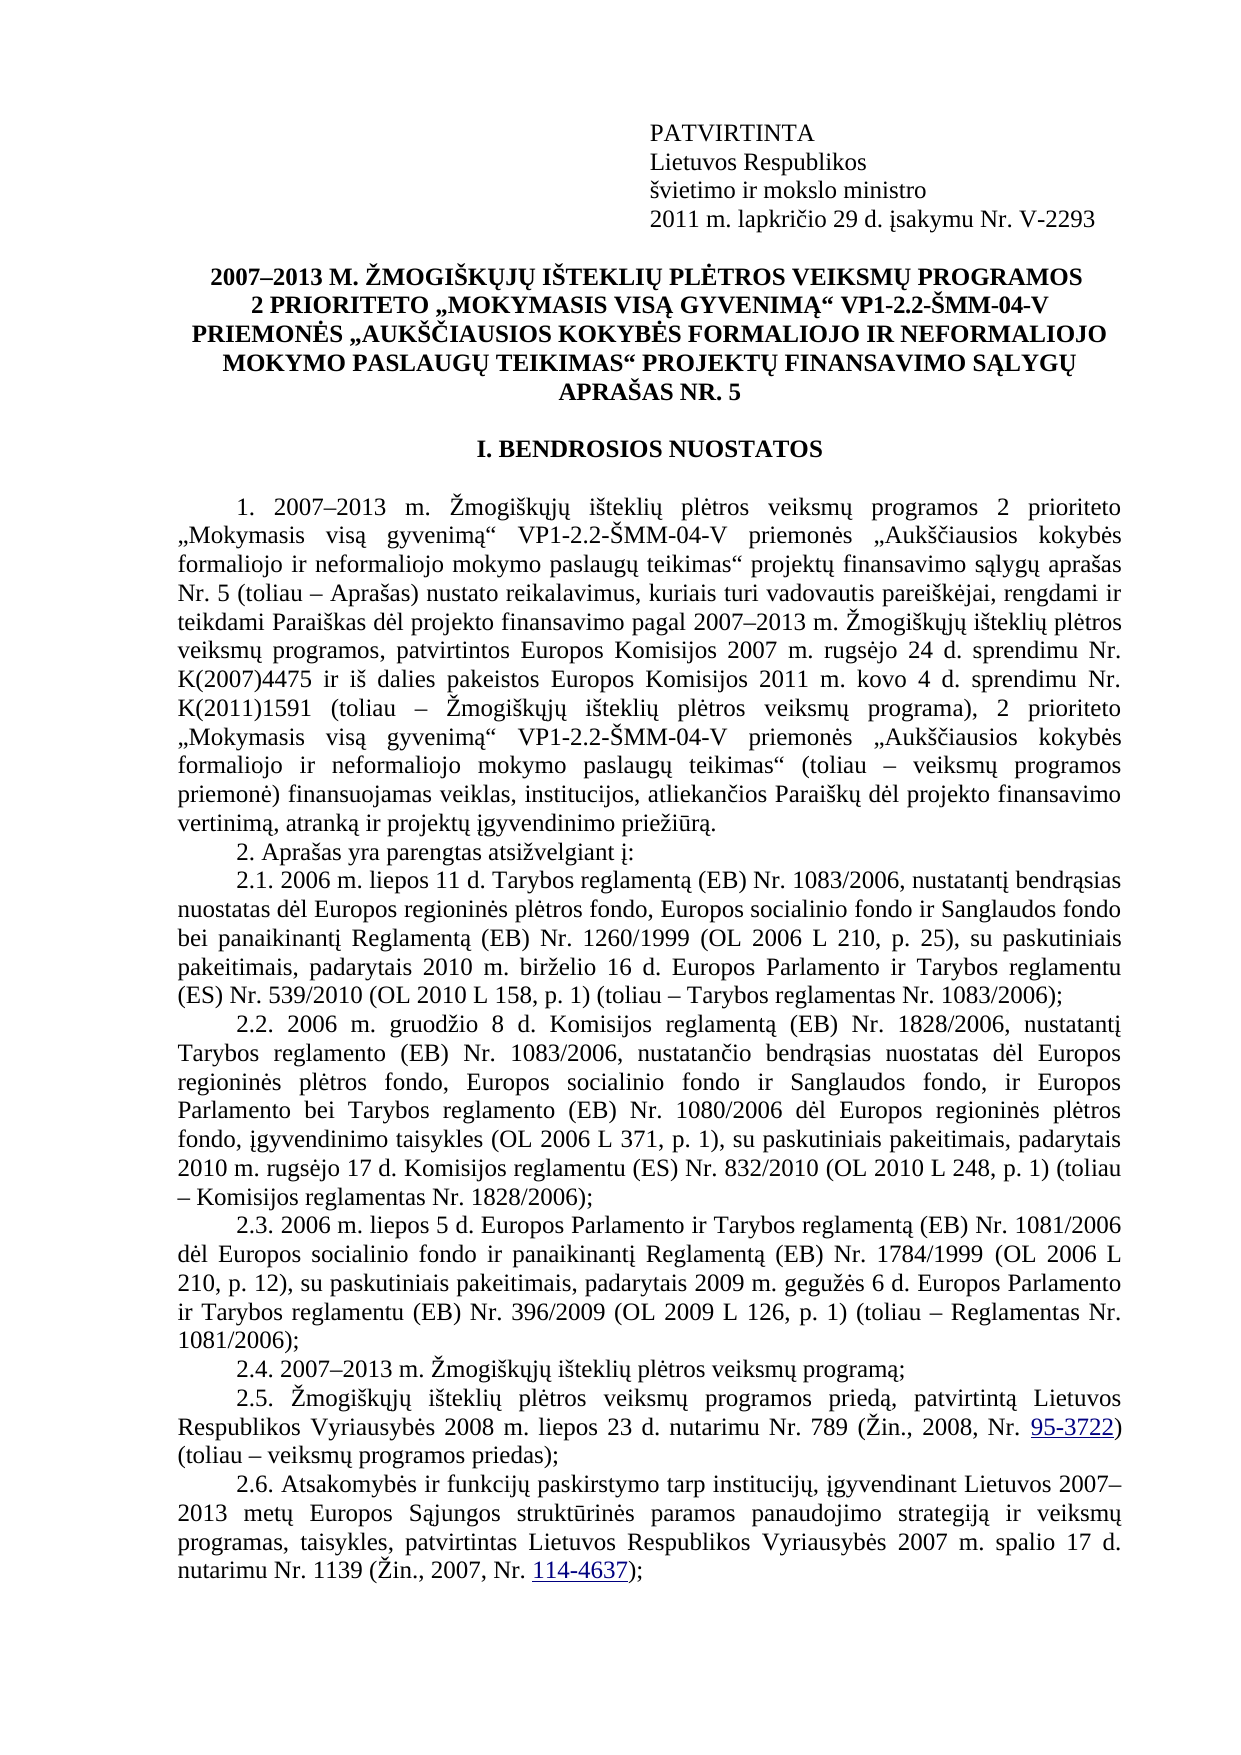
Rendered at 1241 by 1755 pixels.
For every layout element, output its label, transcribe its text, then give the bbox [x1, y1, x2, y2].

text 2.6. Atsakomybės ir funkcijų paskirstymo tarp institucijų, įgyvendinant Lietuvos 2007–2013 metų Europos Sąjungos struktūrinės paramos panaudojimo strategiją ir veiksmų programas, taisykles, patvirtintas Lietuvos Respublikos Vyriausybės 2007 m. spalio 17 d. nutarimu Nr. 1139 (Žin., 2007, Nr. 114-4637); [177, 1469, 1122, 1584]
text švietimo ir mokslo ministro [649, 176, 1122, 204]
text 2.5. Žmogiškųjų išteklių plėtros veiksmų programos priedą, patvirtintą Lietuvos Respublikos Vyriausybės 2008 m. liepos 23 d. nutarimu Nr. 789 (Žin., 2008, Nr. 95-3722) (toliau – veiksmų programos priedas); [177, 1383, 1122, 1469]
text I. Bendrosios nuostatos [177, 434, 1122, 463]
text patvirtinta [649, 118, 1122, 147]
text 2.1. 2006 m. liepos 11 d. Tarybos reglamentą (EB) Nr. 1083/2006, nustatantį bendrąsias nuostatas dėl Europos regioninės plėtros fondo, Europos socialinio fondo ir Sanglaudos fondo bei panaikinantį Reglamentą (EB) Nr. 1260/1999 (OL 2006 L 210, p. 25), su paskutiniais pakeitimais, padarytais 2010 m. birželio 16 d. Europos Parlamento ir Tarybos reglamentu (ES) Nr. 539/2010 (OL 2010 L 158, p. 1) (toliau – Tarybos reglamentas Nr. 1083/2006); [177, 866, 1122, 1009]
text 2. Aprašas yra parengtas atsižvelgiant į: [177, 837, 1122, 866]
text 2.2. 2006 m. gruodžio 8 d. Komisijos reglamentą (EB) Nr. 1828/2006, nustatantį Tarybos reglamento (EB) Nr. 1083/2006, nustatančio bendrąsias nuostatas dėl Europos regioninės plėtros fondo, Europos socialinio fondo ir Sanglaudos fondo, ir Europos Parlamento bei Tarybos reglamento (EB) Nr. 1080/2006 dėl Europos regioninės plėtros fondo, įgyvendinimo taisykles (OL 2006 L 371, p. 1), su paskutiniais pakeitimais, padarytais 2010 m. rugsėjo 17 d. Komisijos reglamentu (ES) Nr. 832/2010 (OL 2010 L 248, p. 1) (toliau – Komisijos reglamentas Nr. 1828/2006); [177, 1009, 1122, 1211]
text 1. 2007–2013 m. Žmogiškųjų išteklių plėtros veiksmų programos 2 prioriteto „Mokymasis visą gyvenimą“ VP1-2.2-ŠMM-04-V priemonės „Aukščiausios kokybės formaliojo ir neformaliojo mokymo paslaugų teikimas“ projektų finansavimo sąlygų aprašas Nr. 5 (toliau – Aprašas) nustato reikalavimus, kuriais turi vadovautis pareiškėjai, rengdami ir teikdami Paraiškas dėl projekto finansavimo pagal 2007–2013 m. Žmogiškųjų išteklių plėtros veiksmų programos, patvirtintos Europos Komisijos 2007 m. rugsėjo 24 d. sprendimu Nr. K(2007)4475 ir iš dalies pakeistos Europos Komisijos 2011 m. kovo 4 d. sprendimu Nr. K(2011)1591 (toliau – Žmogiškųjų išteklių plėtros veiksmų programa), 2 prioriteto „Mokymasis visą gyvenimą“ VP1-2.2-ŠMM-04-V priemonės „Aukščiausios kokybės formaliojo ir neformaliojo mokymo paslaugų teikimas“ (toliau – veiksmų programos priemonė) finansuojamas veiklas, institucijos, atliekančios Paraiškų dėl projekto finansavimo vertinimą, atranką ir projektų įgyvendinimo priežiūrą. [177, 492, 1122, 837]
text Lietuvos Respublikos [649, 147, 1122, 176]
text 2.4. 2007–2013 m. Žmogiškųjų išteklių plėtros veiksmų programą; [177, 1354, 1122, 1383]
text 2011 m. lapkričio 29 d. įsakymu Nr. V-2293 [649, 204, 1122, 233]
text 2007–2013 m. Žmogiškųjų išteklių plėtros veiksmų programos 2 prioriteto „MOKYMASIS VISĄ GYVENIMĄ“ VP1-2.2-ŠMM-04-V PRIEMONĖs „AUKŠČIAUSIOS KOKYBĖS FORMALIOJO IR NEFORMALIOJO MOKYMO PASLAUGŲ TEIKIMAS“ projektų finansavimo sąlygų aprašas Nr. 5 [177, 262, 1122, 406]
text 2.3. 2006 m. liepos 5 d. Europos Parlamento ir Tarybos reglamentą (EB) Nr. 1081/2006 dėl Europos socialinio fondo ir panaikinantį Reglamentą (EB) Nr. 1784/1999 (OL 2006 L 210, p. 12), su paskutiniais pakeitimais, padarytais 2009 m. gegužės 6 d. Europos Parlamento ir Tarybos reglamentu (EB) Nr. 396/2009 (OL 2009 L 126, p. 1) (toliau – Reglamentas Nr. 1081/2006); [177, 1211, 1122, 1354]
